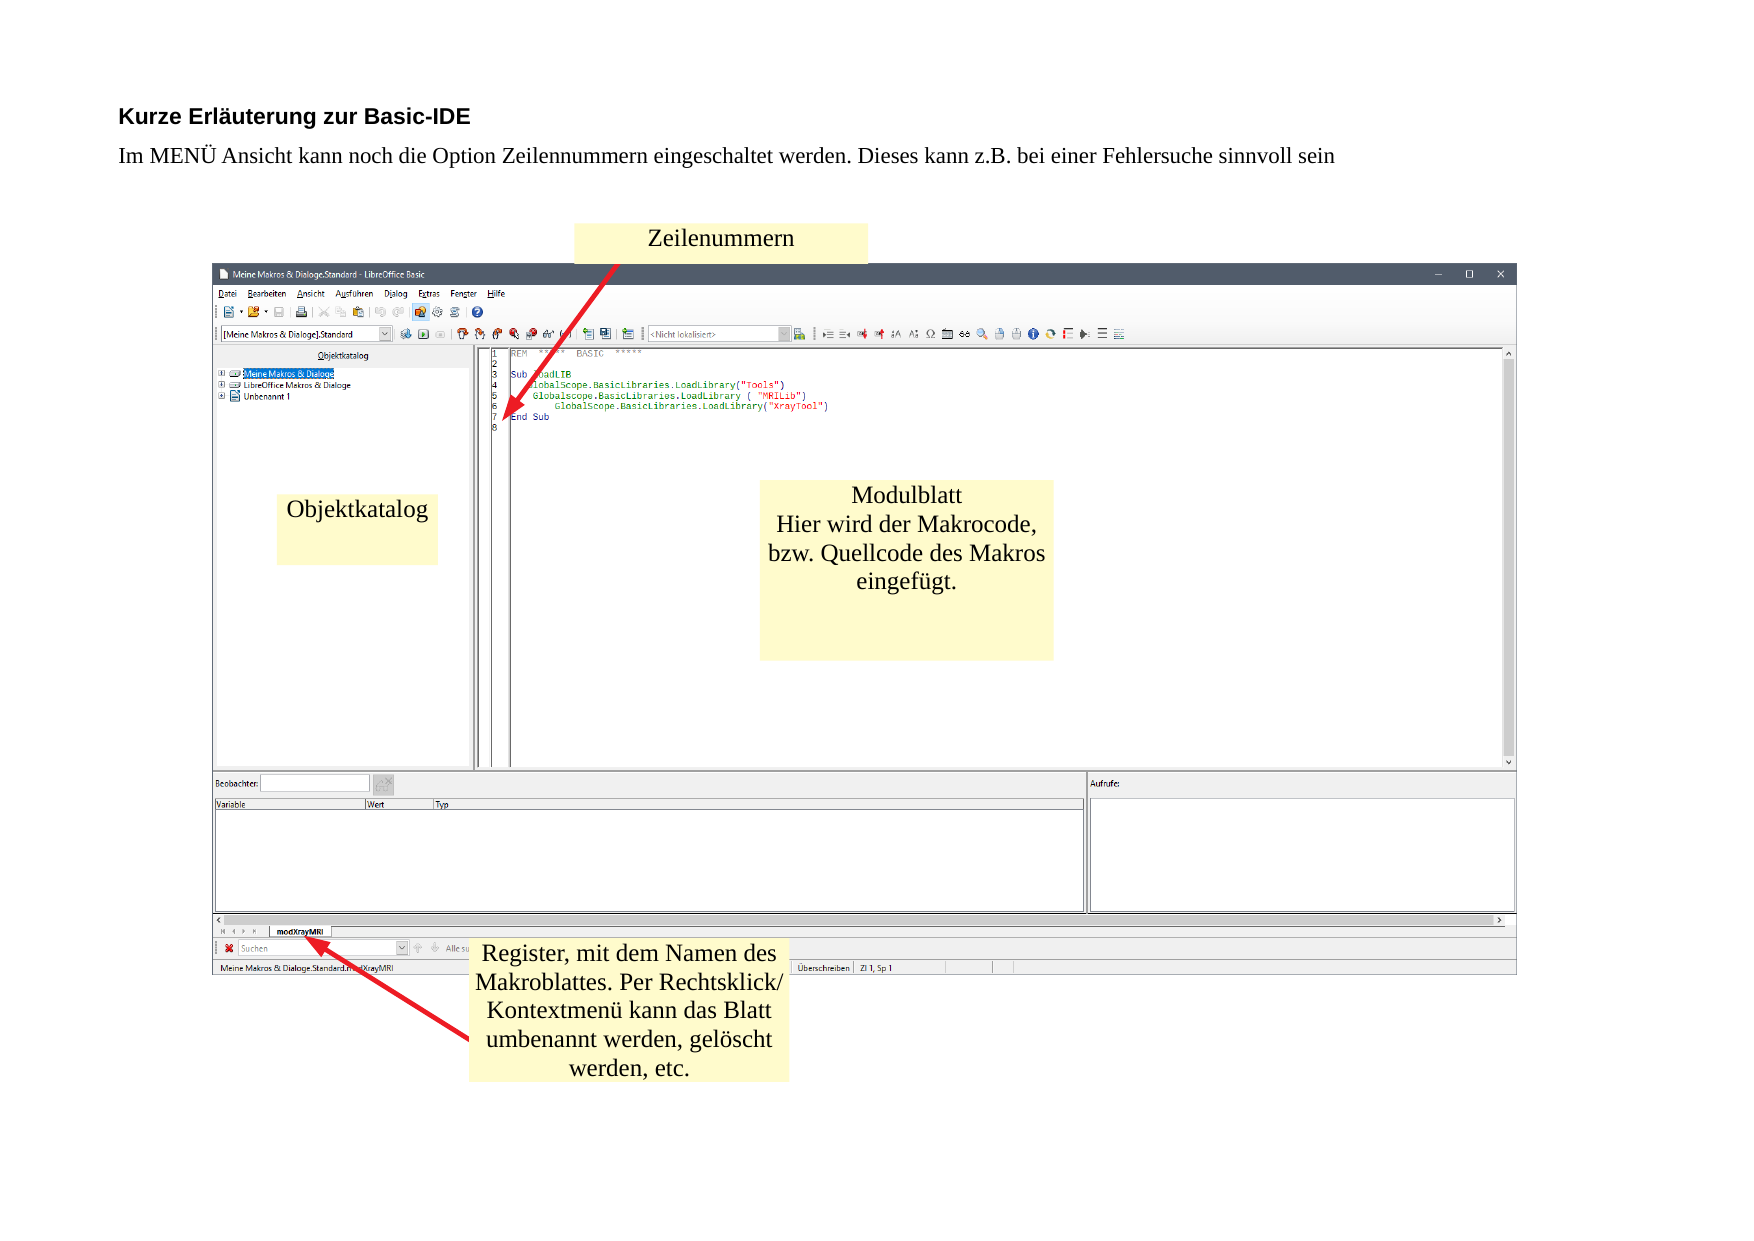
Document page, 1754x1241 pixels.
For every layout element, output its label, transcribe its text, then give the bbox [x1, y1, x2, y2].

text Im MENÜ Ansicht kann noch die Option Zeilennummern eingeschaltet werden. Dieses kann z.B. bei einer Fehlersuche sinnvoll sein [118, 142, 1665, 168]
subtitle Kurze Erläuterung zur Basic-IDE [118, 103, 1665, 129]
picture [212, 263, 1517, 975]
